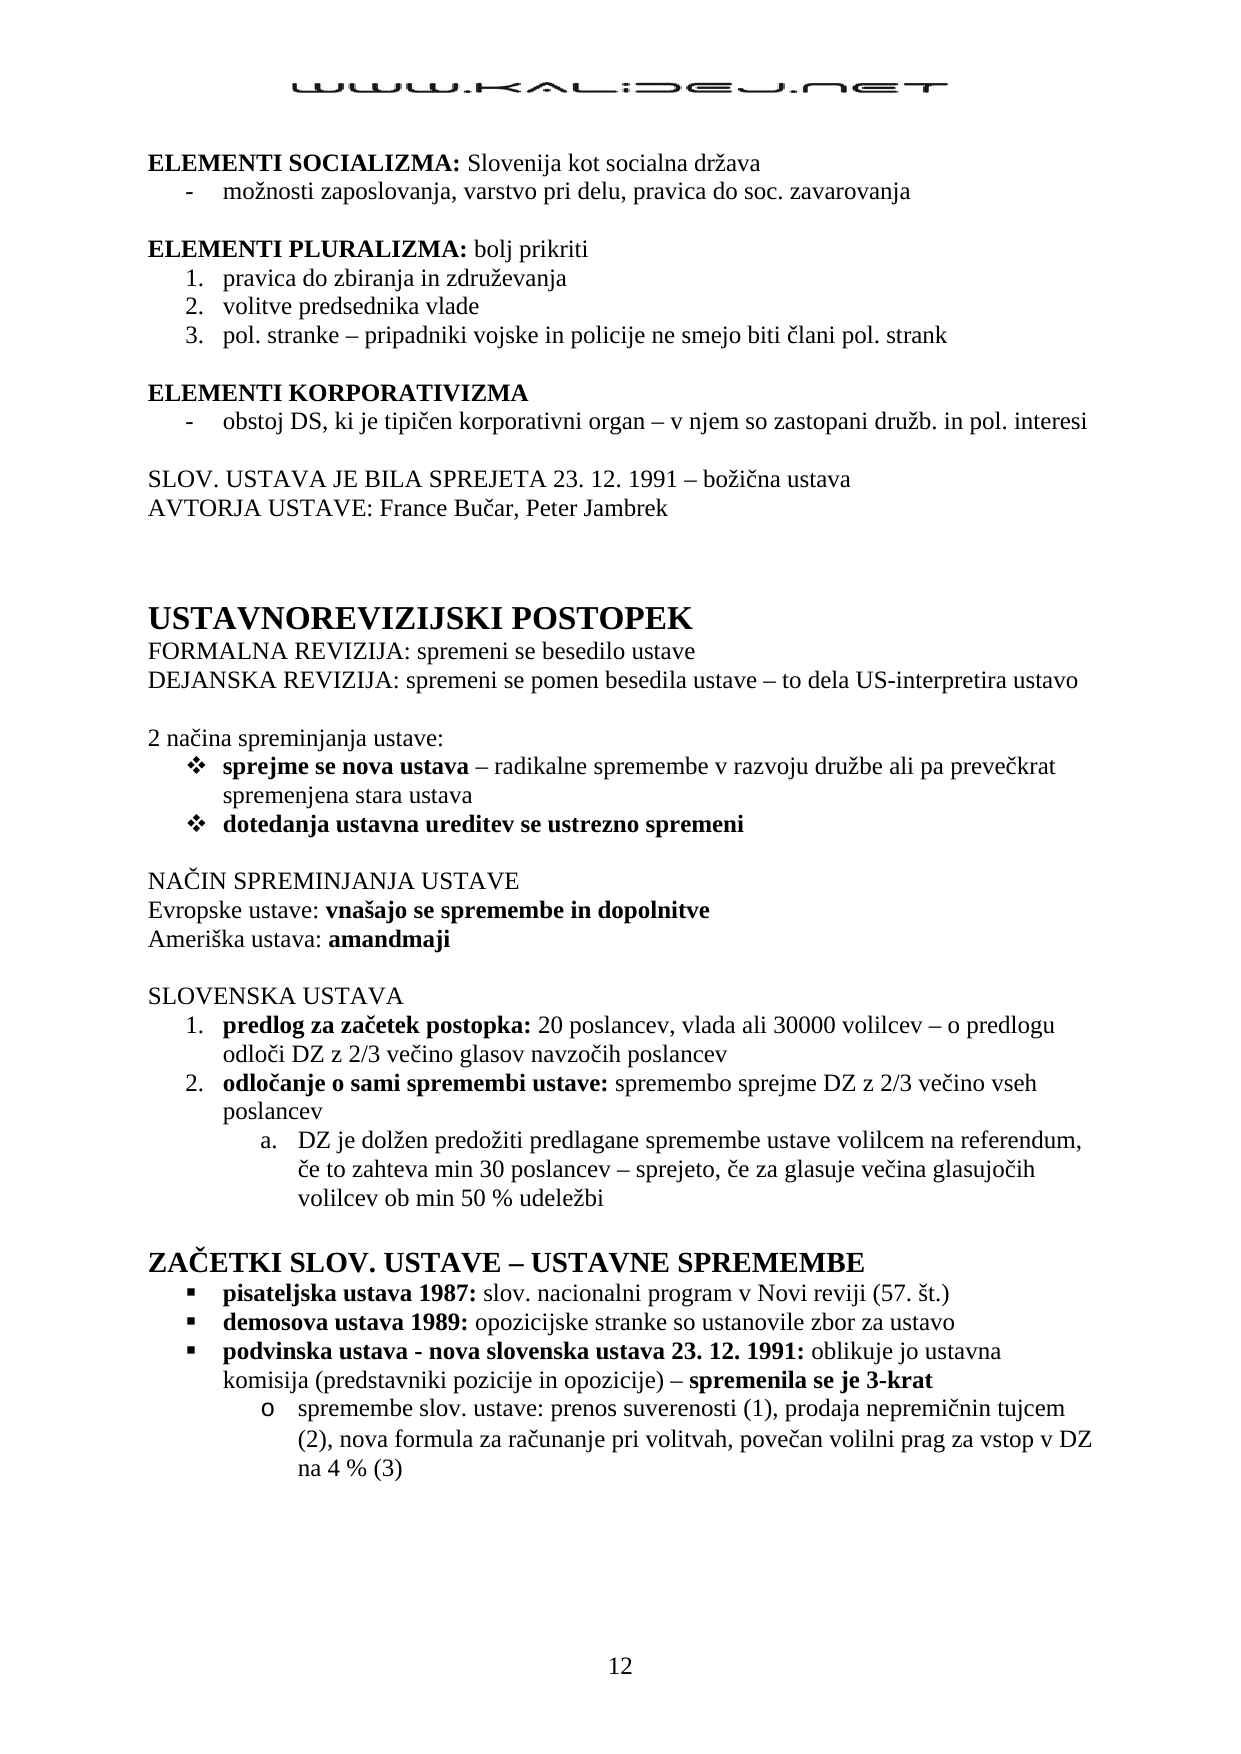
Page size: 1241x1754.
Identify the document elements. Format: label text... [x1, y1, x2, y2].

text SLOV. USTAVA JE BILA SPREJETA 23. 12. 1991 – božična ustava [148, 464, 1093, 493]
list demosova ustava 1989: opozicijske stranke so ustanovile zbor za ustavo [185, 1307, 1093, 1336]
list pravica do zbiranja in združevanja [185, 263, 1093, 291]
list spremembe slov. ustave: prenos suverenosti (1), prodaja nepremičnin tujcem (2), nova formula za računanje pri volitvah, povečan volilni prag za vstop v DZ na 4 % (3) [260, 1393, 1093, 1482]
list obstoj DS, ki je tipičen korporativni organ – v njem so zastopani družb. in pol. interesi [185, 406, 1093, 435]
list podvinska ustava - nova slovenska ustava 23. 12. 1991: oblikuje jo ustavna komisija (predstavniki pozicije in opozicije) – spremenila se je 3-krat [185, 1336, 1093, 1393]
text 2 načina spreminjanja ustave: [148, 723, 1093, 751]
picture [292, 82, 949, 93]
text ELEMENTI SOCIALIZMA: Slovenija kot socialna država [148, 148, 1093, 176]
list volitve predsednika vlade [185, 291, 1093, 320]
text Ameriška ustava: amandmaji [148, 924, 1093, 953]
text DEJANSKA REVIZIJA: spremeni se pomen besedila ustave – to dela US-interpretira ustavo [148, 665, 1093, 694]
text NAČIN SPREMINJANJA USTAVE [148, 866, 1093, 895]
text ELEMENTI PLURALIZMA: bolj prikriti [148, 234, 1093, 263]
list pol. stranke – pripadniki vojske in policije ne smejo biti člani pol. strank [185, 320, 1093, 349]
text ELEMENTI KORPORATIVIZMA [148, 378, 1093, 406]
list sprejme se nova ustava – radikalne spremembe v razvoju družbe ali pa prevečkrat spremenjena stara ustava [185, 751, 1093, 809]
list DZ je dolžen predožiti predlagane spremembe ustave volilcem na referendum, če to zahteva min 30 poslancev – sprejeto, če za glasuje večina glasujočih volilcev ob min 50 % udeležbi [260, 1125, 1093, 1211]
list dotedanja ustavna ureditev se ustrezno spremeni [185, 809, 1093, 838]
text ZAČETKI SLOV. USTAVE – USTAVNE SPREMEMBE [148, 1245, 1093, 1278]
text SLOVENSKA USTAVA [148, 981, 1093, 1010]
list predlog za začetek postopka: 20 poslancev, vlada ali 30000 volilcev – o predlogu odloči DZ z 2/3 večino glasov navzočih poslancev [185, 1010, 1093, 1068]
list možnosti zaposlovanja, varstvo pri delu, pravica do soc. zavarovanja [185, 176, 1093, 205]
text AVTORJA USTAVE: France Bučar, Peter Jambrek [148, 493, 1093, 521]
list odločanje o sami spremembi ustave: spremembo sprejme DZ z 2/3 večino vseh poslancev [185, 1068, 1093, 1125]
list pisateljska ustava 1987: slov. nacionalni program v Novi reviji (57. št.) [185, 1278, 1093, 1307]
text USTAVNOREVIZIJSKI POSTOPEK [148, 598, 1093, 636]
text FORMALNA REVIZIJA: spremeni se besedilo ustave [148, 636, 1093, 665]
text Evropske ustave: vnašajo se spremembe in dopolnitve [148, 895, 1093, 924]
